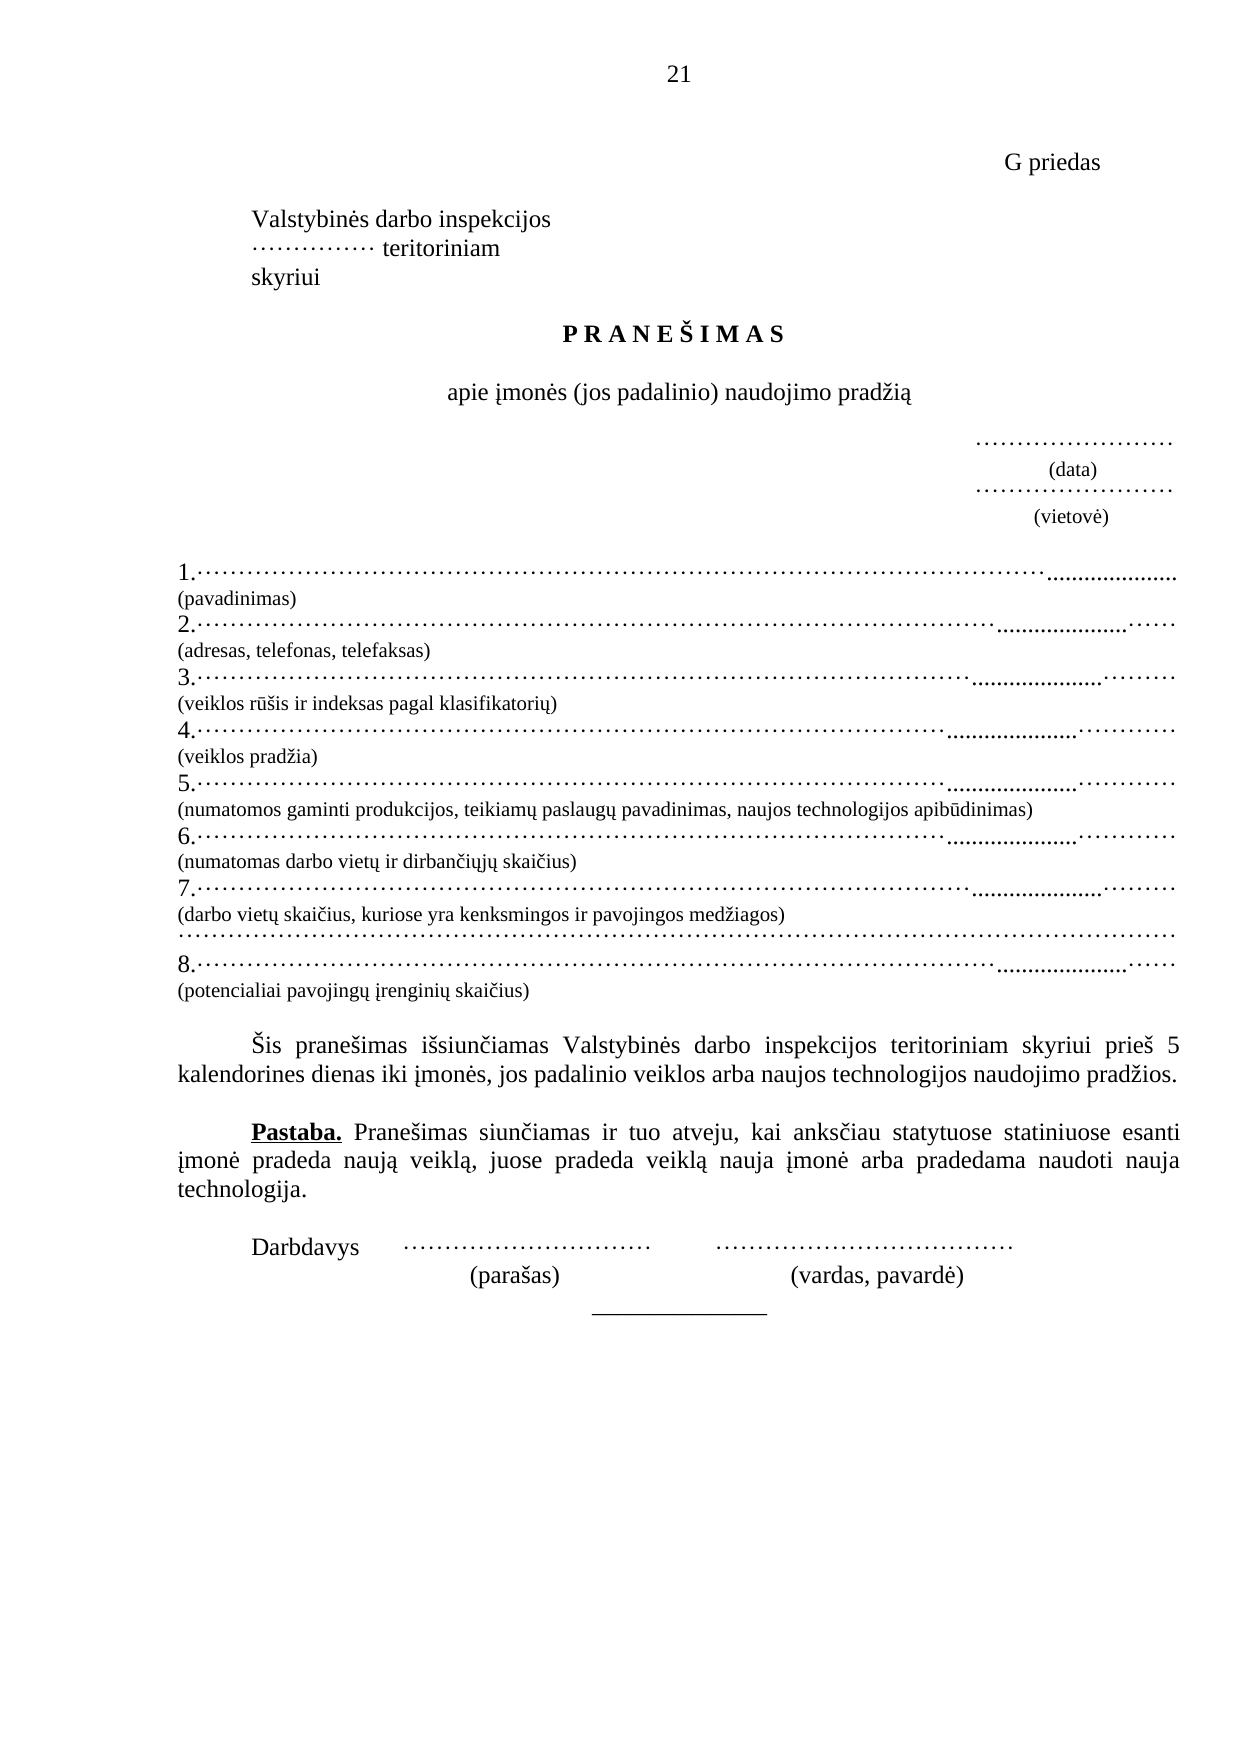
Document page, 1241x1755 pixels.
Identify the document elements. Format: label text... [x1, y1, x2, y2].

text (numatomos gaminti produkcijos, teikiamų paslaugų pavadinimas, naujos technologijos apibūdinimas) [177, 797, 1181, 821]
text Pastaba. Pranešimas siunčiamas ir tuo atveju, kai anksčiau statytuose statiniuose esanti įmonė pradeda naują veiklą, juose pradeda veiklą nauja įmonė arba pradedama naudoti nauja technologija. [177, 1117, 1181, 1203]
text 5...................... [177, 768, 1181, 797]
text  [177, 434, 1181, 457]
text (darbo vietų skaičius, kuriose yra kenksmingos ir pavojingos medžiagos) [177, 902, 1181, 926]
text G priedas [177, 147, 1181, 176]
text (veiklos rūšis ir indeksas pagal klasifikatorių) [177, 691, 1181, 715]
text Šis pranešimas išsiunčiamas Valstybinės darbo inspekcijos teritoriniam skyriui prieš 5 kalendorines dienas iki įmonės, jos padalinio veiklos arba naujos technologijos naudojimo pradžios. [177, 1031, 1181, 1088]
text Darbdavys   [177, 1232, 1181, 1261]
text (vietovė) [177, 504, 1181, 528]
text 4...................... [177, 715, 1181, 744]
text 1...................... [177, 557, 1181, 585]
text (pavadinimas) [177, 585, 1181, 609]
text (data) [177, 457, 1181, 481]
text (veiklos pradžia) [177, 744, 1181, 768]
text (adresas, telefonas, telefaksas) [177, 638, 1181, 662]
text Valstybinės darbo inspekcijos [177, 204, 1181, 233]
text 2...................... [177, 609, 1181, 638]
text  [177, 926, 1181, 949]
text (parašas) (vardas, pavardė) [177, 1261, 1181, 1289]
text 7...................... [177, 873, 1181, 902]
text 3...................... [177, 662, 1181, 691]
text (numatomas darbo vietų ir dirbančiųjų skaičius) [177, 849, 1181, 873]
text 6...................... [177, 821, 1181, 849]
text  [177, 481, 1181, 504]
text  teritoriniam [177, 233, 1181, 262]
text skyriui [177, 262, 1181, 291]
text apie įmonės (jos padalinio) naudojimo pradžią [177, 377, 1181, 406]
text (potencialiai pavojingų įrenginių skaičius) [177, 978, 1181, 1002]
text ______________ [177, 1289, 1181, 1318]
text PRANEŠIMAS [177, 319, 1181, 348]
text 8...................... [177, 949, 1181, 978]
